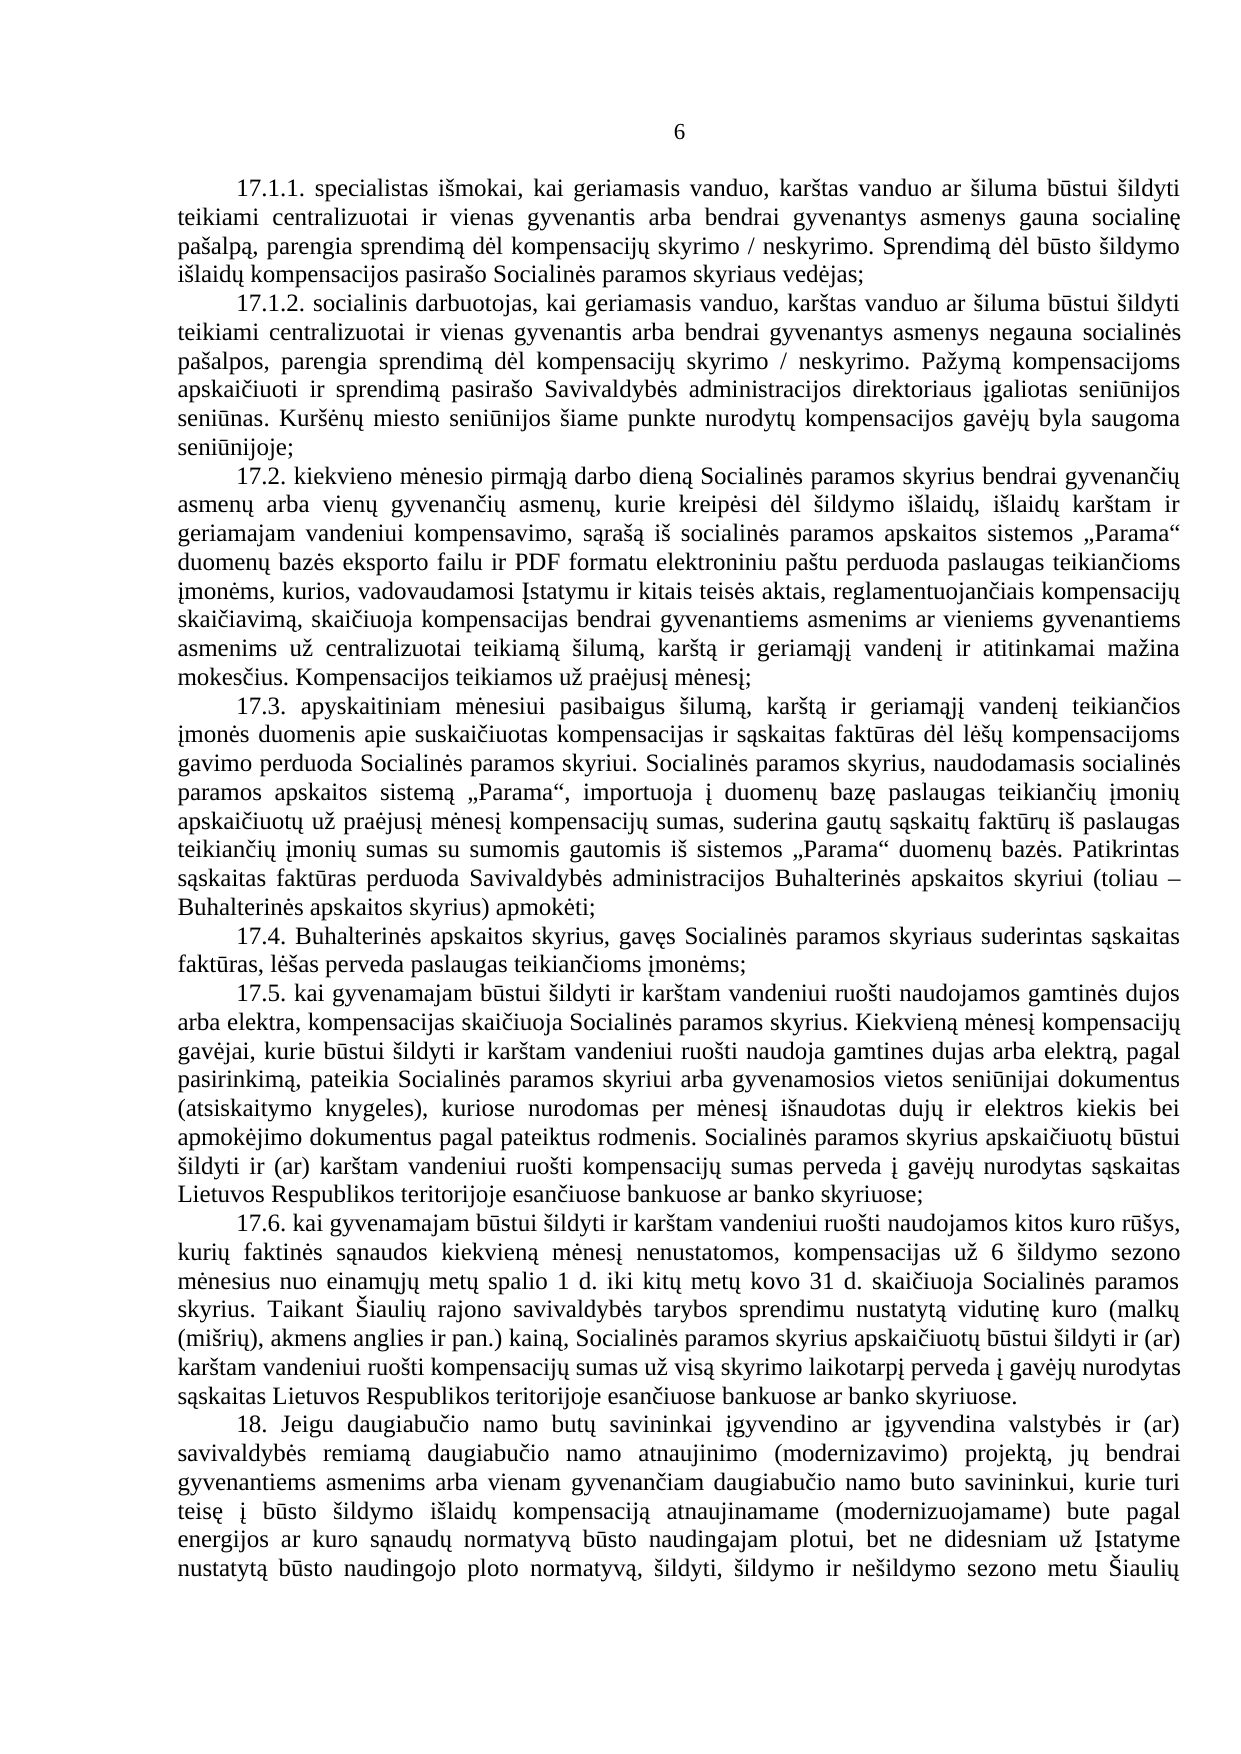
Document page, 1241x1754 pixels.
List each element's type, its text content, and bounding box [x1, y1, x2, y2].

text 17.4. Buhalterinės apskaitos skyrius, gavęs Socialinės paramos skyriaus suderintas sąskaitas faktūras, lėšas perveda paslaugas teikiančioms įmonėms; [177, 921, 1181, 978]
text 17.1.2. socialinis darbuotojas, kai geriamasis vanduo, karštas vanduo ar šiluma būstui šildyti teikiami centralizuotai ir vienas gyvenantis arba bendrai gyvenantys asmenys negauna socialinės pašalpos, parengia sprendimą dėl kompensacijų skyrimo / neskyrimo. Pažymą kompensacijoms apskaičiuoti ir sprendimą pasirašo Savivaldybės administracijos direktoriaus įgaliotas seniūnijos seniūnas. Kuršėnų miesto seniūnijos šiame punkte nurodytų kompensacijos gavėjų byla saugoma seniūnijoje; [177, 288, 1181, 461]
text 17.6. kai gyvenamajam būstui šildyti ir karštam vandeniui ruošti naudojamos kitos kuro rūšys, kurių faktinės sąnaudos kiekvieną mėnesį nenustatomos, kompensacijas už 6 šildymo sezono mėnesius nuo einamųjų metų spalio 1 d. iki kitų metų kovo 31 d. skaičiuoja Socialinės paramos skyrius. Taikant Šiaulių rajono savivaldybės tarybos sprendimu nustatytą vidutinę kuro (malkų (mišrių), akmens anglies ir pan.) kainą, Socialinės paramos skyrius apskaičiuotų būstui šildyti ir (ar) karštam vandeniui ruošti kompensacijų sumas už visą skyrimo laikotarpį perveda į gavėjų nurodytas sąskaitas Lietuvos Respublikos teritorijoje esančiuose bankuose ar banko skyriuose. [177, 1208, 1181, 1409]
text 17.2. kiekvieno mėnesio pirmąją darbo dieną Socialinės paramos skyrius bendrai gyvenančių asmenų arba vienų gyvenančių asmenų, kurie kreipėsi dėl šildymo išlaidų, išlaidų karštam ir geriamajam vandeniui kompensavimo, sąrašą iš socialinės paramos apskaitos sistemos „Parama“ duomenų bazės eksporto failu ir PDF formatu elektroniniu paštu perduoda paslaugas teikiančioms įmonėms, kurios, vadovaudamosi Įstatymu ir kitais teisės aktais, reglamentuojančiais kompensacijų skaičiavimą, skaičiuoja kompensacijas bendrai gyvenantiems asmenims ar vieniems gyvenantiems asmenims už centralizuotai teikiamą šilumą, karštą ir geriamąjį vandenį ir atitinkamai mažina mokesčius. Kompensacijos teikiamos už praėjusį mėnesį; [177, 461, 1181, 691]
text 18. Jeigu daugiabučio namo butų savininkai įgyvendino ar įgyvendina valstybės ir (ar) savivaldybės remiamą daugiabučio namo atnaujinimo (modernizavimo) projektą, jų bendrai gyvenantiems asmenims arba vienam gyvenančiam daugiabučio namo buto savininkui, kurie turi teisę į būsto šildymo išlaidų kompensaciją atnaujinamame (modernizuojamame) bute pagal energijos ar kuro sąnaudų normatyvą būsto naudingajam plotui, bet ne didesniam už Įstatyme nustatytą būsto naudingojo ploto normatyvą, šildyti, šildymo ir nešildymo sezono metu Šiaulių [177, 1409, 1181, 1582]
text 17.1.1. specialistas išmokai, kai geriamasis vanduo, karštas vanduo ar šiluma būstui šildyti teikiami centralizuotai ir vienas gyvenantis arba bendrai gyvenantys asmenys gauna socialinę pašalpą, parengia sprendimą dėl kompensacijų skyrimo / neskyrimo. Sprendimą dėl būsto šildymo išlaidų kompensacijos pasirašo Socialinės paramos skyriaus vedėjas; [177, 173, 1181, 288]
text 17.5. kai gyvenamajam būstui šildyti ir karštam vandeniui ruošti naudojamos gamtinės dujos arba elektra, kompensacijas skaičiuoja Socialinės paramos skyrius. Kiekvieną mėnesį kompensacijų gavėjai, kurie būstui šildyti ir karštam vandeniui ruošti naudoja gamtines dujas arba elektrą, pagal pasirinkimą, pateikia Socialinės paramos skyriui arba gyvenamosios vietos seniūnijai dokumentus (atsiskaitymo knygeles), kuriose nurodomas per mėnesį išnaudotas dujų ir elektros kiekis bei apmokėjimo dokumentus pagal pateiktus rodmenis. Socialinės paramos skyrius apskaičiuotų būstui šildyti ir (ar) karštam vandeniui ruošti kompensacijų sumas perveda į gavėjų nurodytas sąskaitas Lietuvos Respublikos teritorijoje esančiuose bankuose ar banko skyriuose; [177, 978, 1181, 1208]
text 17.3. apyskaitiniam mėnesiui pasibaigus šilumą, karštą ir geriamąjį vandenį teikiančios įmonės duomenis apie suskaičiuotas kompensacijas ir sąskaitas faktūras dėl lėšų kompensacijoms gavimo perduoda Socialinės paramos skyriui. Socialinės paramos skyrius, naudodamasis socialinės paramos apskaitos sistemą „Parama“, importuoja į duomenų bazę paslaugas teikiančių įmonių apskaičiuotų už praėjusį mėnesį kompensacijų sumas, suderina gautų sąskaitų faktūrų iš paslaugas teikiančių įmonių sumas su sumomis gautomis iš sistemos „Parama“ duomenų bazės. Patikrintas sąskaitas faktūras perduoda Savivaldybės administracijos Buhalterinės apskaitos skyriui (toliau – Buhalterinės apskaitos skyrius) apmokėti; [177, 691, 1181, 921]
